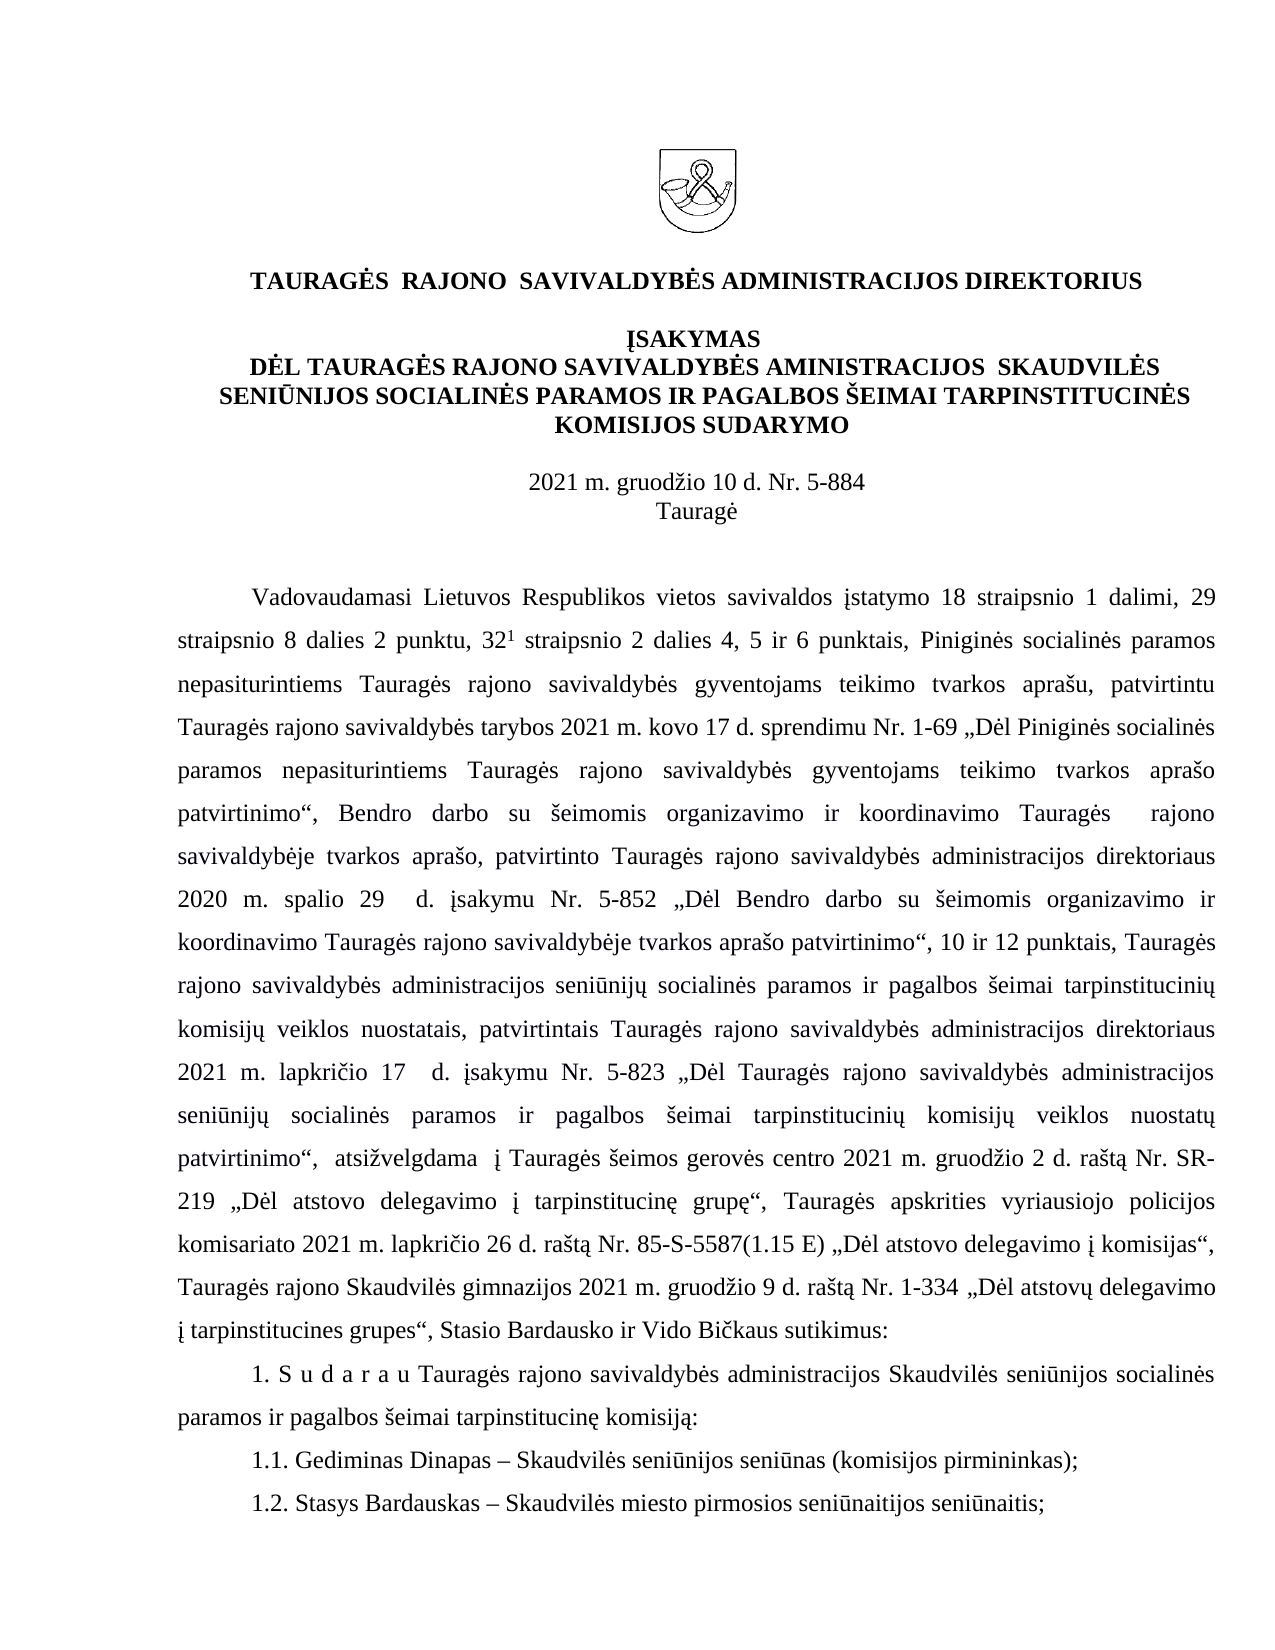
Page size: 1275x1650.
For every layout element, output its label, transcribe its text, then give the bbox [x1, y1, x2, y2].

text 1.1. Gediminas Dinapas – Skaudvilės seniūnijos seniūnas (komisijos pirmininkas); [177, 1445, 1216, 1474]
text 2021 m. gruodžio 10 d. Nr. 5-884 [177, 467, 1216, 496]
subtitle DĖL TAURAGĖS RAJONO SAVIVALDYBĖS AMINISTRACIJOS SKAUDVILĖS SENIŪNIJOS SOCIALINĖS PARAMOS IR PAGALBOS ŠEIMAI TARPINSTITUCINĖS KOMISIJOS SUDARYMO [177, 352, 1233, 439]
text TAURAGĖS RAJONO SAVIVALDYBĖS ADMINISTRACIJOS DIREKTORIUS [177, 266, 1216, 295]
text 1. S u d a r a u Tauragės rajono savivaldybės administracijos Skaudvilės seniūnijos socialinės paramos ir pagalbos šeimai tarpinstitucinę komisiją: [177, 1359, 1216, 1431]
text Tauragė [177, 496, 1216, 525]
text Vadovaudamasi Lietuvos Respublikos vietos savivaldos įstatymo 18 straipsnio 1 dalimi, 29 straipsnio 8 dalies 2 punktu, 321 straipsnio 2 dalies 4, 5 ir 6 punktais, Piniginės socialinės paramos nepasiturintiems Tauragės rajono savivaldybės gyventojams teikimo tvarkos aprašu, patvirtintu Tauragės rajono savivaldybės tarybos 2021 m. kovo 17 d. sprendimu Nr. 1-69 „Dėl Piniginės socialinės paramos nepasiturintiems Tauragės rajono savivaldybės gyventojams teikimo tvarkos aprašo patvirtinimo“, Bendro darbo su šeimomis organizavimo ir koordinavimo Tauragės rajono savivaldybėje tvarkos aprašo, patvirtinto Tauragės rajono savivaldybės administracijos direktoriaus 2020 m. spalio 29 d. įsakymu Nr. 5-852 „Dėl Bendro darbo su šeimomis organizavimo ir koordinavimo Tauragės rajono savivaldybėje tvarkos aprašo patvirtinimo“, 10 ir 12 punktais, Tauragės rajono savivaldybės administracijos seniūnijų socialinės paramos ir pagalbos šeimai tarpinstitucinių komisijų veiklos nuostatais, patvirtintais Tauragės rajono savivaldybės administracijos direktoriaus 2021 m. lapkričio 17 d. įsakymu Nr. 5-823 „Dėl Tauragės rajono savivaldybės administracijos seniūnijų socialinės paramos ir pagalbos šeimai tarpinstitucinių komisijų veiklos nuostatų patvirtinimo“, atsižvelgdama į Tauragės šeimos gerovės centro 2021 m. gruodžio 2 d. raštą Nr. SR-219 „Dėl atstovo delegavimo į tarpinstitucinę grupę“, Tauragės apskrities vyriausiojo policijos komisariato 2021 m. lapkričio 26 d. raštą Nr. 85-S-5587(1.15 E) „Dėl atstovo delegavimo į komisijas“, Tauragės rajono Skaudvilės gimnazijos 2021 m. gruodžio 9 d. raštą Nr. 1-334 „Dėl atstovų delegavimo į tarpinstitucines grupes“, Stasio Bardausko ir Vido Bičkaus sutikimus: [177, 582, 1216, 1344]
text 1.2. Stasys Bardauskas – Skaudvilės miesto pirmosios seniūnaitijos seniūnaitis; [177, 1488, 1216, 1517]
subtitle ĮSAKYMAS [177, 324, 1209, 352]
